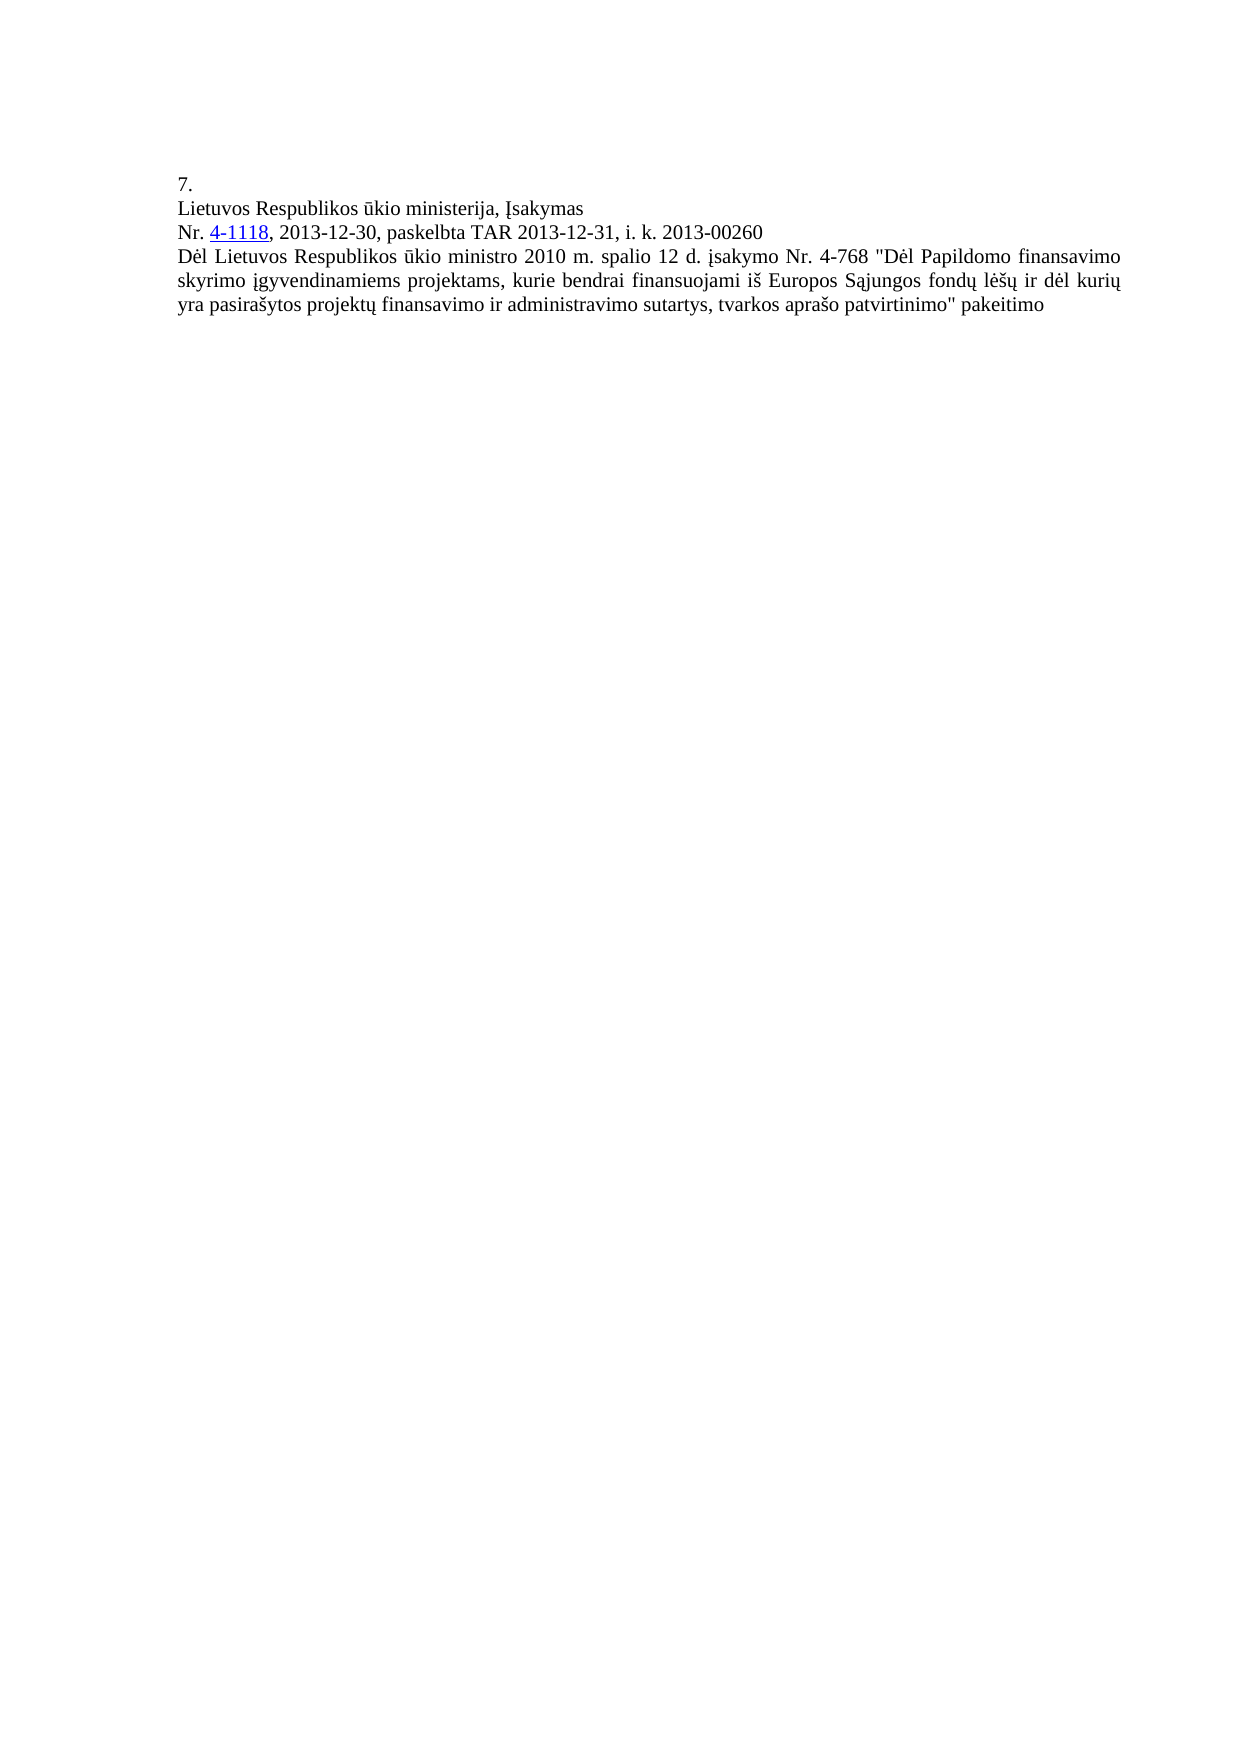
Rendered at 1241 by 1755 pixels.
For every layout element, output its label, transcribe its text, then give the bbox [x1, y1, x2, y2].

text Lietuvos Respublikos ūkio ministerija, Įsakymas [177, 196, 1122, 220]
text 7. [177, 172, 1122, 196]
text Nr. 4-1118, 2013-12-30, paskelbta TAR 2013-12-31, i. k. 2013-00260 [177, 220, 1122, 244]
text Dėl Lietuvos Respublikos ūkio ministro 2010 m. spalio 12 d. įsakymo Nr. 4-768 "Dėl Papildomo finansavimo skyrimo įgyvendinamiems projektams, kurie bendrai finansuojami iš Europos Sąjungos fondų lėšų ir dėl kurių yra pasirašytos projektų finansavimo ir administravimo sutartys, tvarkos aprašo patvirtinimo" pakeitimo [177, 244, 1122, 316]
